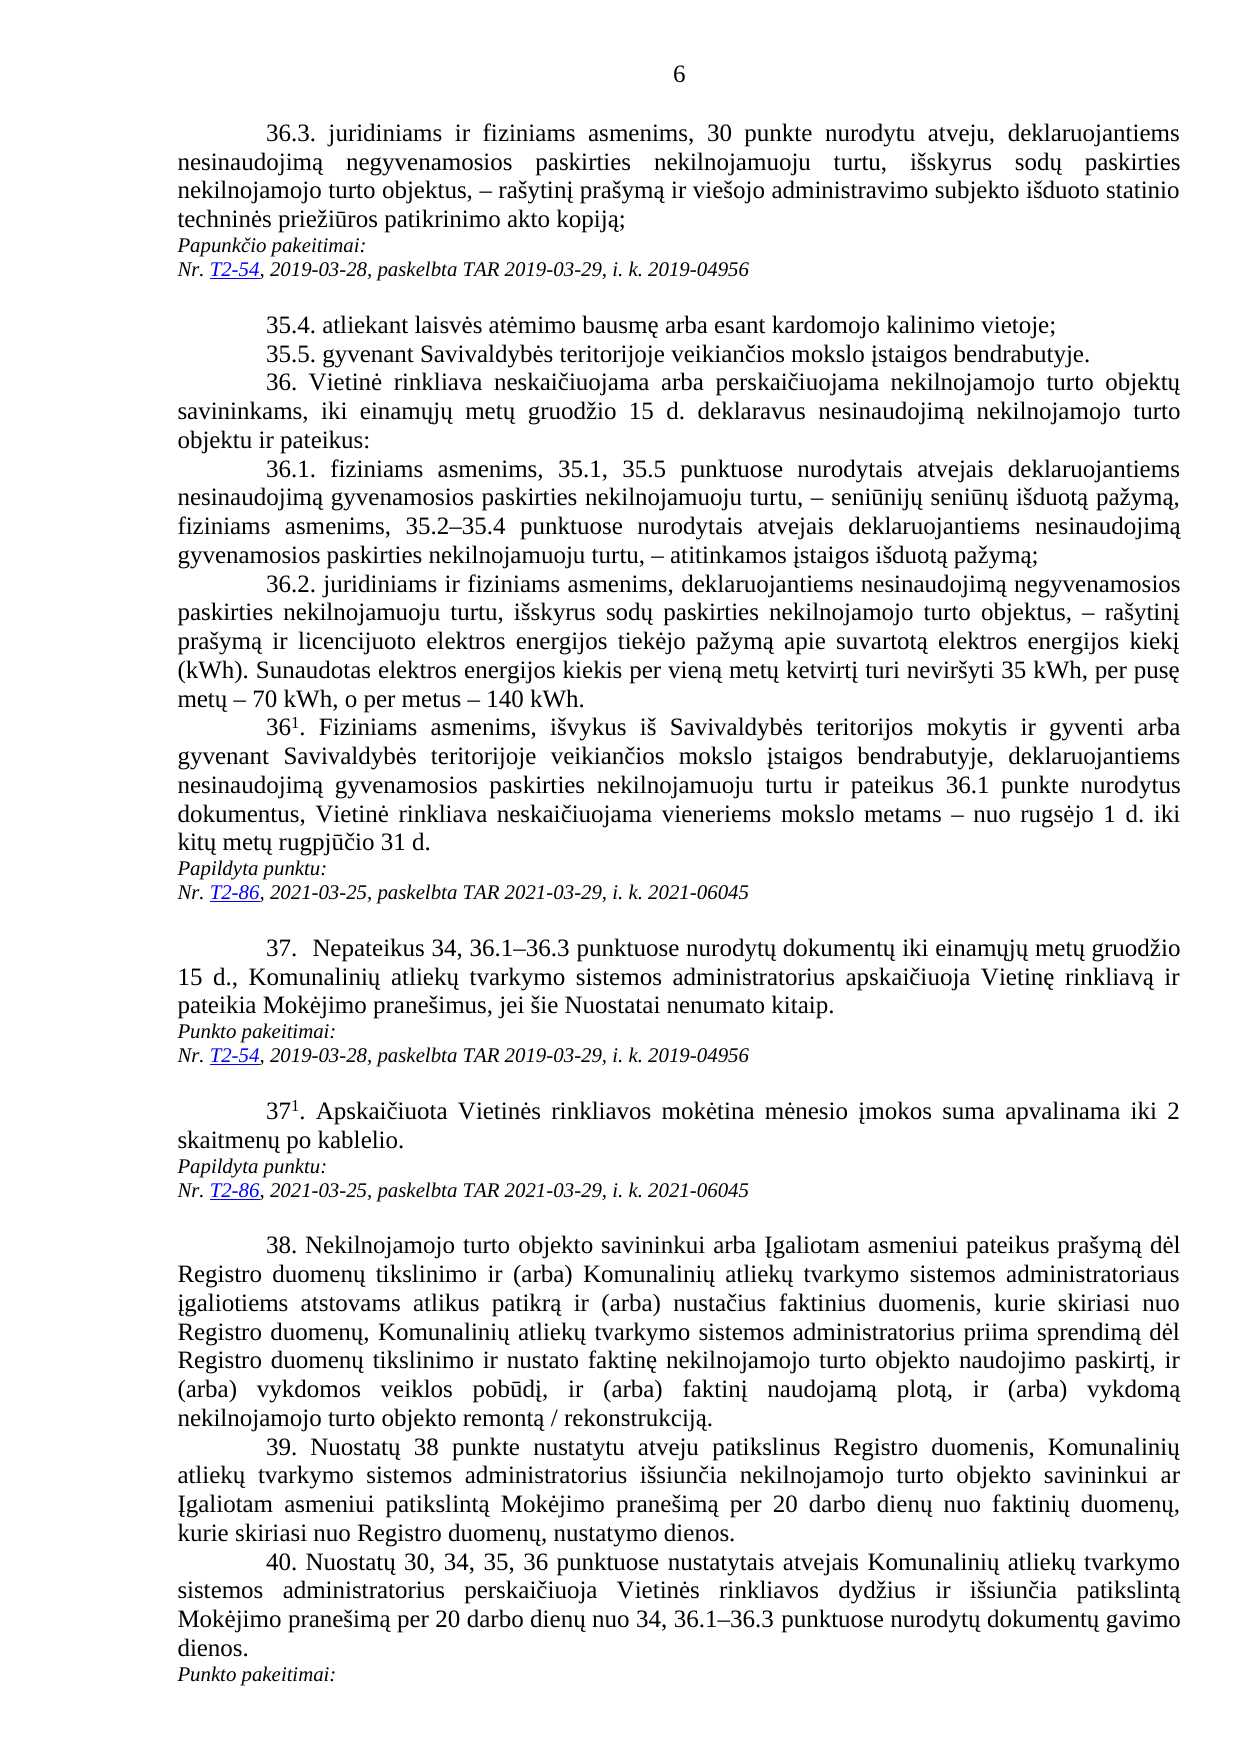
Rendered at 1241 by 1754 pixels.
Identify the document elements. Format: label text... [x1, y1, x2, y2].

text Papunkčio pakeitimai: [177, 233, 1181, 257]
text Nr. T2-86, 2021-03-25, paskelbta TAR 2021-03-29, i. k. 2021-06045 [177, 880, 1181, 904]
text 35.4. atliekant laisvės atėmimo bausmę arba esant kardomojo kalinimo vietoje; [177, 310, 1181, 339]
text 36. Vietinė rinkliava neskaičiuojama arba perskaičiuojama nekilnojamojo turto objektų savininkams, iki einamųjų metų gruodžio 15 d. deklaravus nesinaudojimą nekilnojamojo turto objektu ir pateikus: [177, 367, 1181, 454]
text Nr. T2-86, 2021-03-25, paskelbta TAR 2021-03-29, i. k. 2021-06045 [177, 1178, 1181, 1202]
text Punkto pakeitimai: [177, 1662, 1181, 1686]
text 40. Nuostatų 30, 34, 35, 36 punktuose nustatytais atvejais Komunalinių atliekų tvarkymo sistemos administratorius perskaičiuoja Vietinės rinkliavos dydžius ir išsiunčia patikslintą Mokėjimo pranešimą per 20 darbo dienų nuo 34, 36.1–36.3 punktuose nurodytų dokumentų gavimo dienos. [177, 1547, 1181, 1662]
text 36.2. juridiniams ir fiziniams asmenims, deklaruojantiems nesinaudojimą negyvenamosios paskirties nekilnojamuoju turtu, išskyrus sodų paskirties nekilnojamojo turto objektus, – rašytinį prašymą ir licencijuoto elektros energijos tiekėjo pažymą apie suvartotą elektros energijos kiekį (kWh). Sunaudotas elektros energijos kiekis per vieną metų ketvirtį turi neviršyti 35 kWh, per pusę metų – 70 kWh, o per metus – 140 kWh. [177, 569, 1181, 712]
text Nr. T2-54, 2019-03-28, paskelbta TAR 2019-03-29, i. k. 2019-04956 [177, 1043, 1181, 1067]
text 37. Nepateikus 34, 36.1–36.3 punktuose nurodytų dokumentų iki einamųjų metų gruodžio 15 d., Komunalinių atliekų tvarkymo sistemos administratorius apskaičiuoja Vietinę rinkliavą ir pateikia Mokėjimo pranešimus, jei šie Nuostatai nenumato kitaip. [177, 933, 1181, 1019]
text Papildyta punktu: [177, 1154, 1181, 1178]
text Papildyta punktu: [177, 856, 1181, 880]
text Punkto pakeitimai: [177, 1019, 1181, 1043]
text 36.1. fiziniams asmenims, 35.1, 35.5 punktuose nurodytais atvejais deklaruojantiems nesinaudojimą gyvenamosios paskirties nekilnojamuoju turtu, – seniūnijų seniūnų išduotą pažymą, fiziniams asmenims, 35.2–35.4 punktuose nurodytais atvejais deklaruojantiems nesinaudojimą gyvenamosios paskirties nekilnojamuoju turtu, – atitinkamos įstaigos išduotą pažymą; [177, 454, 1181, 569]
text 39. Nuostatų 38 punkte nustatytu atveju patikslinus Registro duomenis, Komunalinių atliekų tvarkymo sistemos administratorius išsiunčia nekilnojamojo turto objekto savininkui ar Įgaliotam asmeniui patikslintą Mokėjimo pranešimą per 20 darbo dienų nuo faktinių duomenų, kurie skiriasi nuo Registro duomenų, nustatymo dienos. [177, 1432, 1181, 1547]
text 371. Apskaičiuota Vietinės rinkliavos mokėtina mėnesio įmokos suma apvalinama iki 2 skaitmenų po kablelio. [177, 1096, 1181, 1154]
text 35.5. gyvenant Savivaldybės teritorijoje veikiančios mokslo įstaigos bendrabutyje. [177, 339, 1181, 367]
text 361. Fiziniams asmenims, išvykus iš Savivaldybės teritorijos mokytis ir gyventi arba gyvenant Savivaldybės teritorijoje veikiančios mokslo įstaigos bendrabutyje, deklaruojantiems nesinaudojimą gyvenamosios paskirties nekilnojamuoju turtu ir pateikus 36.1 punkte nurodytus dokumentus, Vietinė rinkliava neskaičiuojama vieneriems mokslo metams – nuo rugsėjo 1 d. iki kitų metų rugpjūčio 31 d. [177, 712, 1181, 856]
text 36.3. juridiniams ir fiziniams asmenims, 30 punkte nurodytu atveju, deklaruojantiems nesinaudojimą negyvenamosios paskirties nekilnojamuoju turtu, išskyrus sodų paskirties nekilnojamojo turto objektus, – rašytinį prašymą ir viešojo administravimo subjekto išduoto statinio techninės priežiūros patikrinimo akto kopiją; [177, 118, 1181, 233]
text Nr. T2-54, 2019-03-28, paskelbta TAR 2019-03-29, i. k. 2019-04956 [177, 257, 1181, 281]
text 38. Nekilnojamojo turto objekto savininkui arba Įgaliotam asmeniui pateikus prašymą dėl Registro duomenų tikslinimo ir (arba) Komunalinių atliekų tvarkymo sistemos administratoriaus įgaliotiems atstovams atlikus patikrą ir (arba) nustačius faktinius duomenis, kurie skiriasi nuo Registro duomenų, Komunalinių atliekų tvarkymo sistemos administratorius priima sprendimą dėl Registro duomenų tikslinimo ir nustato faktinę nekilnojamojo turto objekto naudojimo paskirtį, ir (arba) vykdomos veiklos pobūdį, ir (arba) faktinį naudojamą plotą, ir (arba) vykdomą nekilnojamojo turto objekto remontą / rekonstrukciją. [177, 1231, 1181, 1432]
